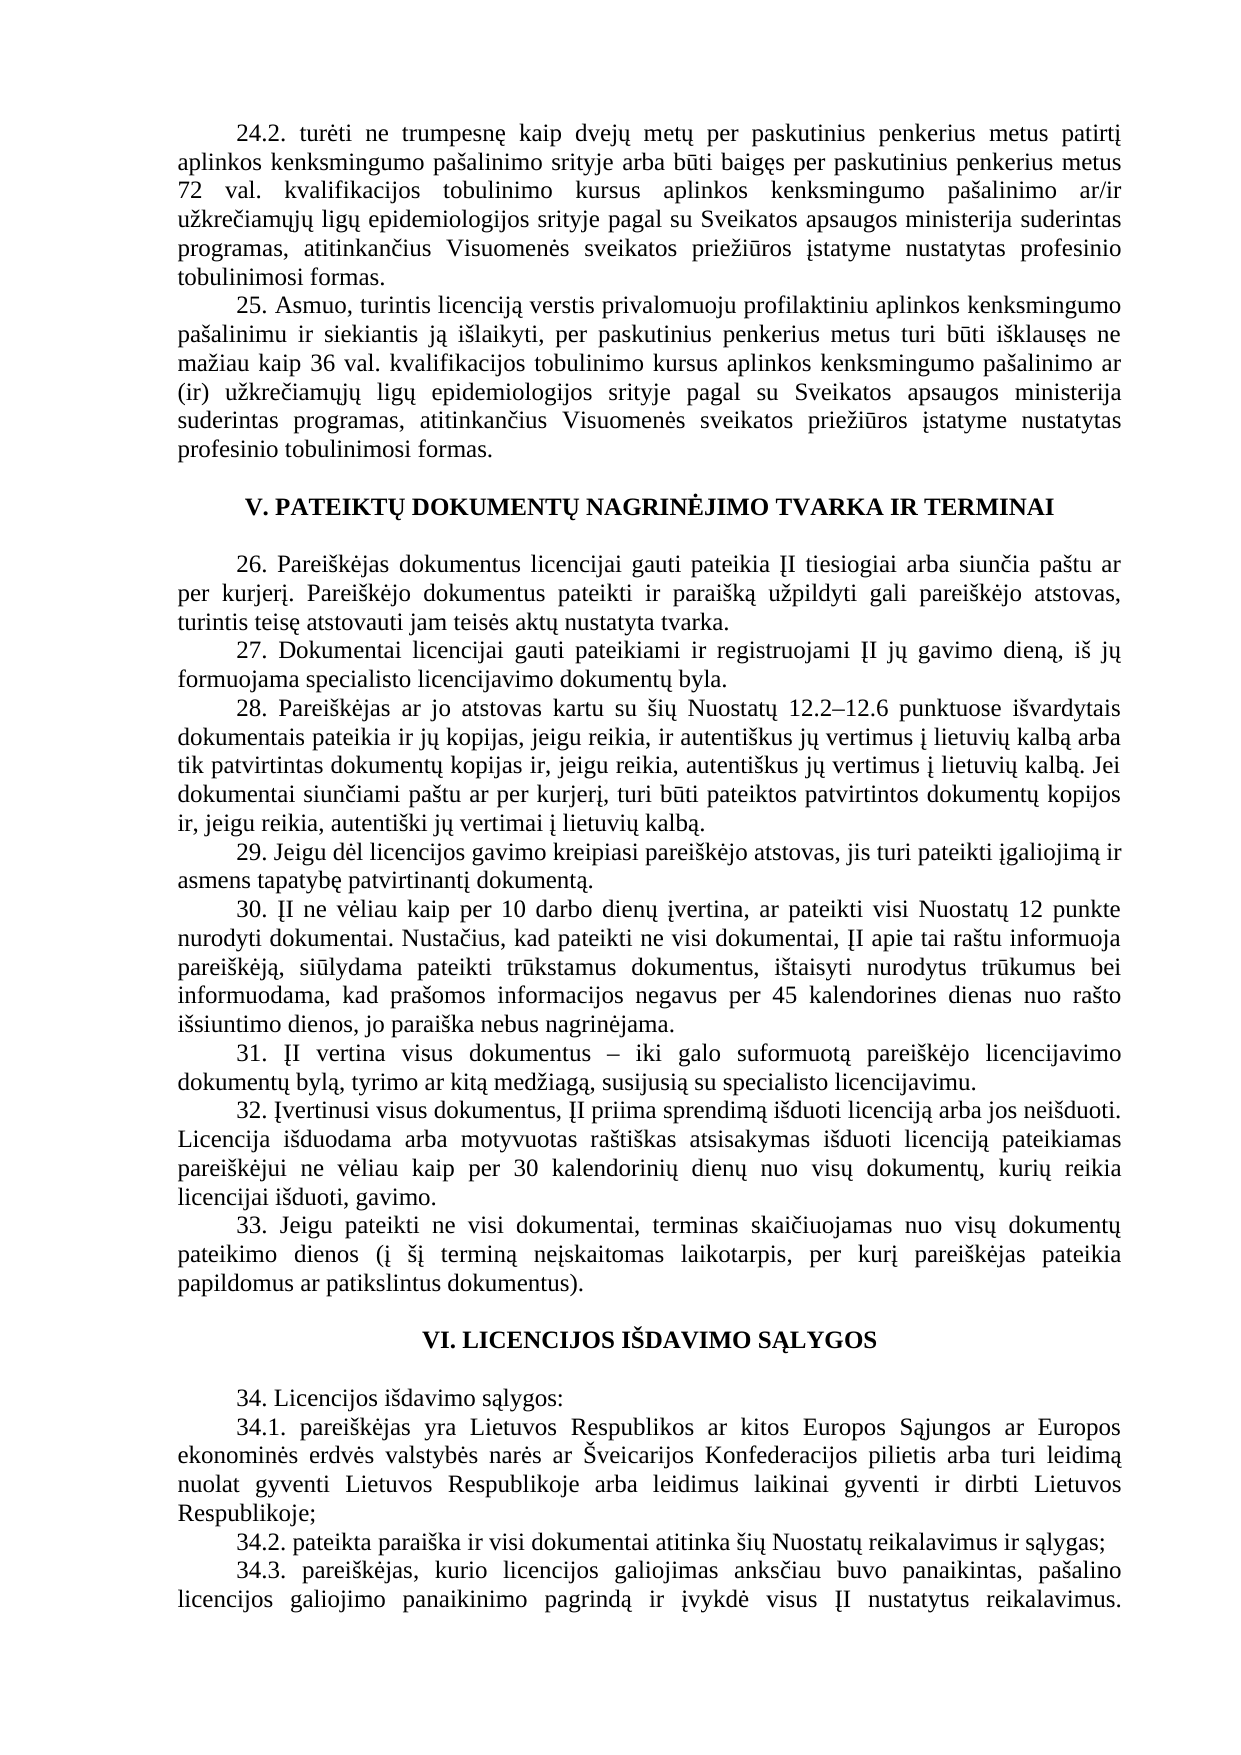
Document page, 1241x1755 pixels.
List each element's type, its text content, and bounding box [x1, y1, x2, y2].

text 28. Pareiškėjas ar jo atstovas kartu su šių Nuostatų 12.2–12.6 punktuose išvardytais dokumentais pateikia ir jų kopijas, jeigu reikia, ir autentiškus jų vertimus į lietuvių kalbą arba tik patvirtintas dokumentų kopijas ir, jeigu reikia, autentiškus jų vertimus į lietuvių kalbą. Jei dokumentai siunčiami paštu ar per kurjerį, turi būti pateiktos patvirtintos dokumentų kopijos ir, jeigu reikia, autentiški jų vertimai į lietuvių kalbą. [177, 693, 1122, 837]
text V. PATEIKTŲ DOKUMENTŲ NAGRINĖJIMO TVARKA IR TERMINAI [177, 492, 1122, 521]
text 32. Įvertinusi visus dokumentus, ĮI priima sprendimą išduoti licenciją arba jos neišduoti. Licencija išduodama arba motyvuotas raštiškas atsisakymas išduoti licenciją pateikiamas pareiškėjui ne vėliau kaip per 30 kalendorinių dienų nuo visų dokumentų, kurių reikia licencijai išduoti, gavimo. [177, 1096, 1122, 1211]
text 24.2. turėti ne trumpesnę kaip dvejų metų per paskutinius penkerius metus patirtį aplinkos kenksmingumo pašalinimo srityje arba būti baigęs per paskutinius penkerius metus 72 val. kvalifikacijos tobulinimo kursus aplinkos kenksmingumo pašalinimo ar/ir užkrečiamųjų ligų epidemiologijos srityje pagal su Sveikatos apsaugos ministerija suderintas programas, atitinkančius Visuomenės sveikatos priežiūros įstatyme nustatytas profesinio tobulinimosi formas. [177, 118, 1122, 291]
text 25. Asmuo, turintis licenciją verstis privalomuoju profilaktiniu aplinkos kenksmingumo pašalinimu ir siekiantis ją išlaikyti, per paskutinius penkerius metus turi būti išklausęs ne mažiau kaip 36 val. kvalifikacijos tobulinimo kursus aplinkos kenksmingumo pašalinimo ar (ir) užkrečiamųjų ligų epidemiologijos srityje pagal su Sveikatos apsaugos ministerija suderintas programas, atitinkančius Visuomenės sveikatos priežiūros įstatyme nustatytas profesinio tobulinimosi formas. [177, 291, 1122, 463]
text VI. LICENCIJOS IŠDAVIMO SĄLYGOS [177, 1326, 1122, 1354]
text 26. Pareiškėjas dokumentus licencijai gauti pateikia ĮI tiesiogiai arba siunčia paštu ar per kurjerį. Pareiškėjo dokumentus pateikti ir paraišką užpildyti gali pareiškėjo atstovas, turintis teisę atstovauti jam teisės aktų nustatyta tvarka. [177, 549, 1122, 636]
text 33. Jeigu pateikti ne visi dokumentai, terminas skaičiuojamas nuo visų dokumentų pateikimo dienos (į šį terminą neįskaitomas laikotarpis, per kurį pareiškėjas pateikia papildomus ar patikslintus dokumentus). [177, 1211, 1122, 1297]
text 29. Jeigu dėl licencijos gavimo kreipiasi pareiškėjo atstovas, jis turi pateikti įgaliojimą ir asmens tapatybę patvirtinantį dokumentą. [177, 837, 1122, 894]
text 34.3. pareiškėjas, kurio licencijos galiojimas anksčiau buvo panaikintas, pašalino licencijos galiojimo panaikinimo pagrindą ir įvykdė visus ĮI nustatytus reikalavimus. [177, 1556, 1122, 1613]
text 30. ĮI ne vėliau kaip per 10 darbo dienų įvertina, ar pateikti visi Nuostatų 12 punkte nurodyti dokumentai. Nustačius, kad pateikti ne visi dokumentai, ĮI apie tai raštu informuoja pareiškėją, siūlydama pateikti trūkstamus dokumentus, ištaisyti nurodytus trūkumus bei informuodama, kad prašomos informacijos negavus per 45 kalendorines dienas nuo rašto išsiuntimo dienos, jo paraiška nebus nagrinėjama. [177, 894, 1122, 1038]
text 27. Dokumentai licencijai gauti pateikiami ir registruojami ĮI jų gavimo dieną, iš jų formuojama specialisto licencijavimo dokumentų byla. [177, 636, 1122, 693]
text 34.2. pateikta paraiška ir visi dokumentai atitinka šių Nuostatų reikalavimus ir sąlygas; [177, 1527, 1122, 1556]
text 34.1. pareiškėjas yra Lietuvos Respublikos ar kitos Europos Sąjungos ar Europos ekonominės erdvės valstybės narės ar Šveicarijos Konfederacijos pilietis arba turi leidimą nuolat gyventi Lietuvos Respublikoje arba leidimus laikinai gyventi ir dirbti Lietuvos Respublikoje; [177, 1412, 1122, 1527]
text 34. Licencijos išdavimo sąlygos: [177, 1383, 1122, 1412]
text 31. ĮI vertina visus dokumentus – iki galo suformuotą pareiškėjo licencijavimo dokumentų bylą, tyrimo ar kitą medžiagą, susijusią su specialisto licencijavimu. [177, 1038, 1122, 1096]
